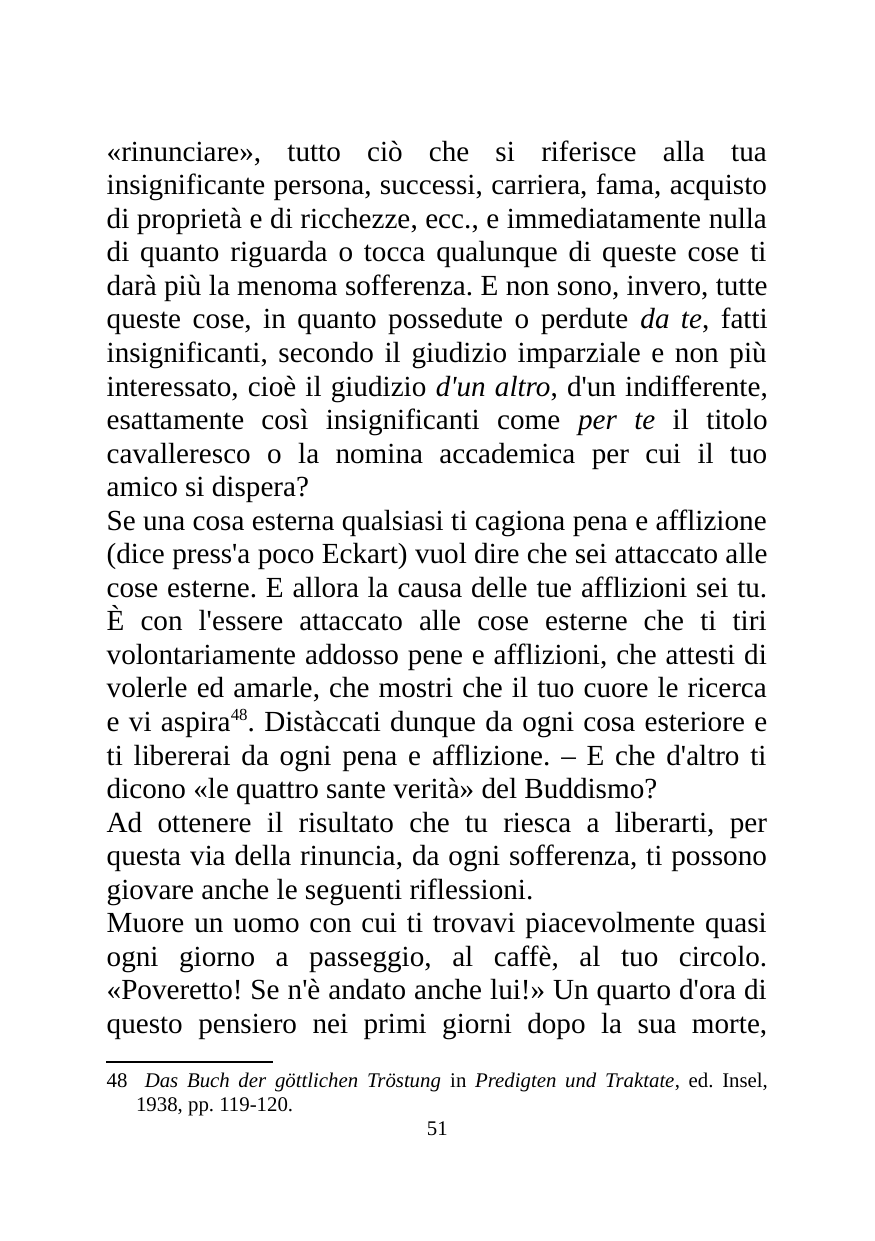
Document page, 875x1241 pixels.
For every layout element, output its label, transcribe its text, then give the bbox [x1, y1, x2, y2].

text Muore un uomo con cui ti trovavi piacevolmente quasi ogni giorno a passeggio, al caffè, al tuo circolo. «Poveretto! Se n'è andato anche lui!» Un quarto d'ora di questo pensiero nei primi giorni dopo la sua morte, [106, 905, 768, 1039]
text «rinunciare», tutto ciò che si riferisce alla tua insignificante persona, successi, carriera, fama, acquisto di proprietà e di ricchezze, ecc., e immediatamente nulla di quanto riguarda o tocca qualunque di queste cose ti darà più la menoma sofferenza. E non sono, invero, tutte queste cose, in quanto possedute o perdute da te, fatti insignificanti, secondo il giudizio imparziale e non più interessato, cioè il giudizio d'un altro, d'un indifferente, esattamente così insignificanti come per te il titolo cavalleresco o la nomina accademica per cui il tuo amico si dispera? [106, 134, 768, 503]
text Das Buch der göttlichen Tröstung in Predigten und Traktate, ed. Insel, 1938, pp. 119-120. [106, 1068, 768, 1116]
text Ad ottenere il risultato che tu riesca a liberarti, per questa via della rinuncia, da ogni sofferenza, ti possono giovare anche le seguenti riflessioni. [106, 805, 768, 905]
text Se una cosa esterna qualsiasi ti cagiona pena e afflizione (dice press'a poco Eckart) vuol dire che sei attaccato alle cose esterne. E allora la causa delle tue afflizioni sei tu. È con l'essere attaccato alle cose esterne che ti tiri volontariamente addosso pene e afflizioni, che attesti di volerle ed amarle, che mostri che il tuo cuore le ricerca e vi aspira. Distàccati dunque da ogni cosa esteriore e ti libererai da ogni pena e afflizione. – E che d'altro ti dicono «le quattro sante verità» del Buddismo? [106, 503, 768, 805]
